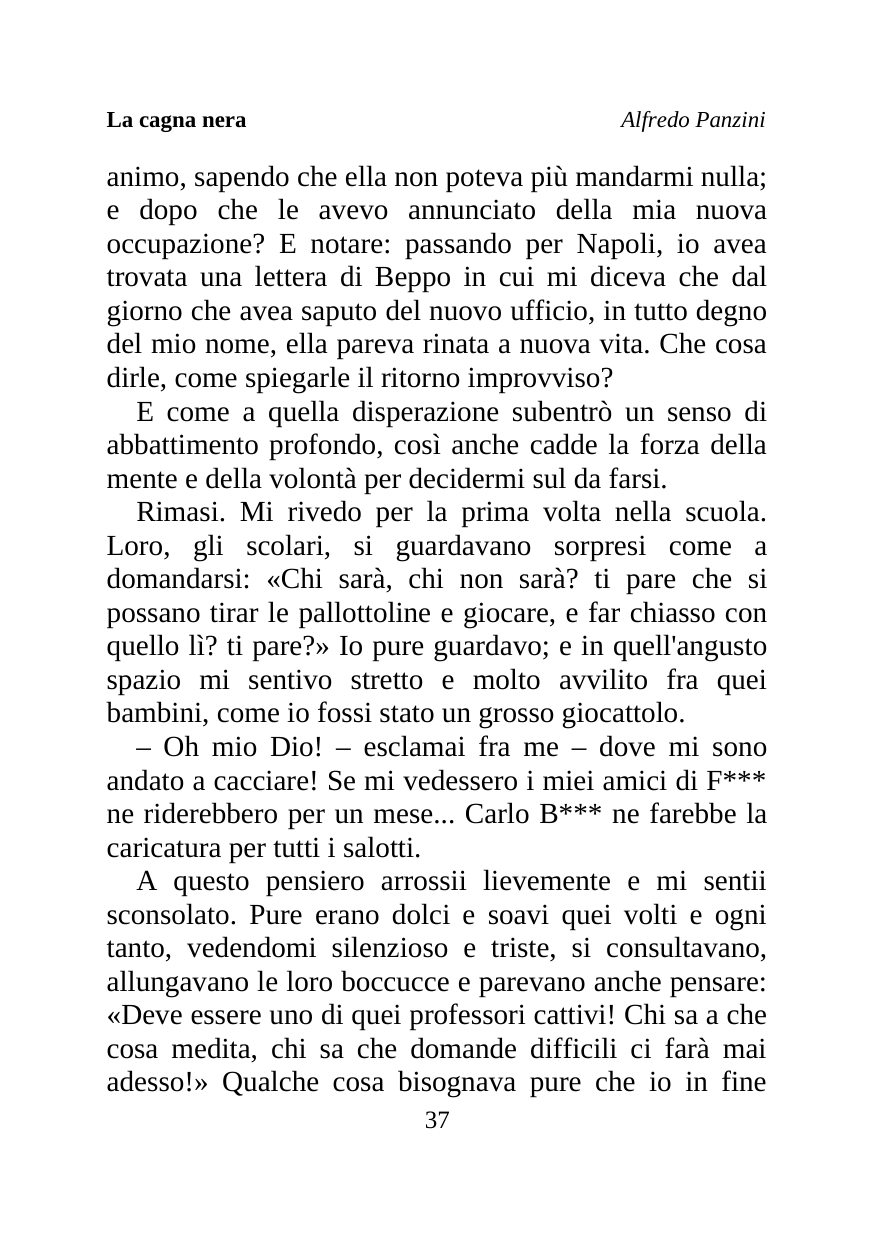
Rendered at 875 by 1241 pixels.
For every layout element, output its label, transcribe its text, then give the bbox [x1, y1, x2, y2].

text – Oh mio Dio! – esclamai fra me – dove mi sono andato a cacciare! Se mi vedessero i miei amici di F*** ne riderebbero per un mese... Carlo B*** ne farebbe la caricatura per tutti i salotti. [106, 729, 768, 863]
text E come a quella disperazione subentrò un senso di abbattimento profondo, così anche cadde la forza della mente e della volontà per decidermi sul da farsi. [106, 394, 768, 494]
text animo, sapendo che ella non poteva più mandarmi nulla; e dopo che le avevo annunciato della mia nuova occupazione? E notare: passando per Napoli, io avea trovata una lettera di Beppo in cui mi diceva che dal giorno che avea saputo del nuovo ufficio, in tutto degno del mio nome, ella pareva rinata a nuova vita. Che cosa dirle, come spiegarle il ritorno improvviso? [106, 159, 768, 394]
text A questo pensiero arrossii lievemente e mi sentii sconsolato. Pure erano dolci e soavi quei volti e ogni tanto, vedendomi silenzioso e triste, si consultavano, allungavano le loro boccucce e parevano anche pensare: «Deve essere uno di quei professori cattivi! Chi sa a che cosa medita, chi sa che domande difficili ci farà mai adesso!» Qualche cosa bisognava pure che io in fine [106, 863, 768, 1098]
text Rimasi. Mi rivedo per la prima volta nella scuola. Loro, gli scolari, si guardavano sorpresi come a domandarsi: «Chi sarà, chi non sarà? ti pare che si possano tirar le pallottoline e giocare, e far chiasso con quello lì? ti pare?» Io pure guardavo; e in quell'angusto spazio mi sentivo stretto e molto avvilito fra quei bambini, come io fossi stato un grosso giocattolo. [106, 494, 768, 729]
